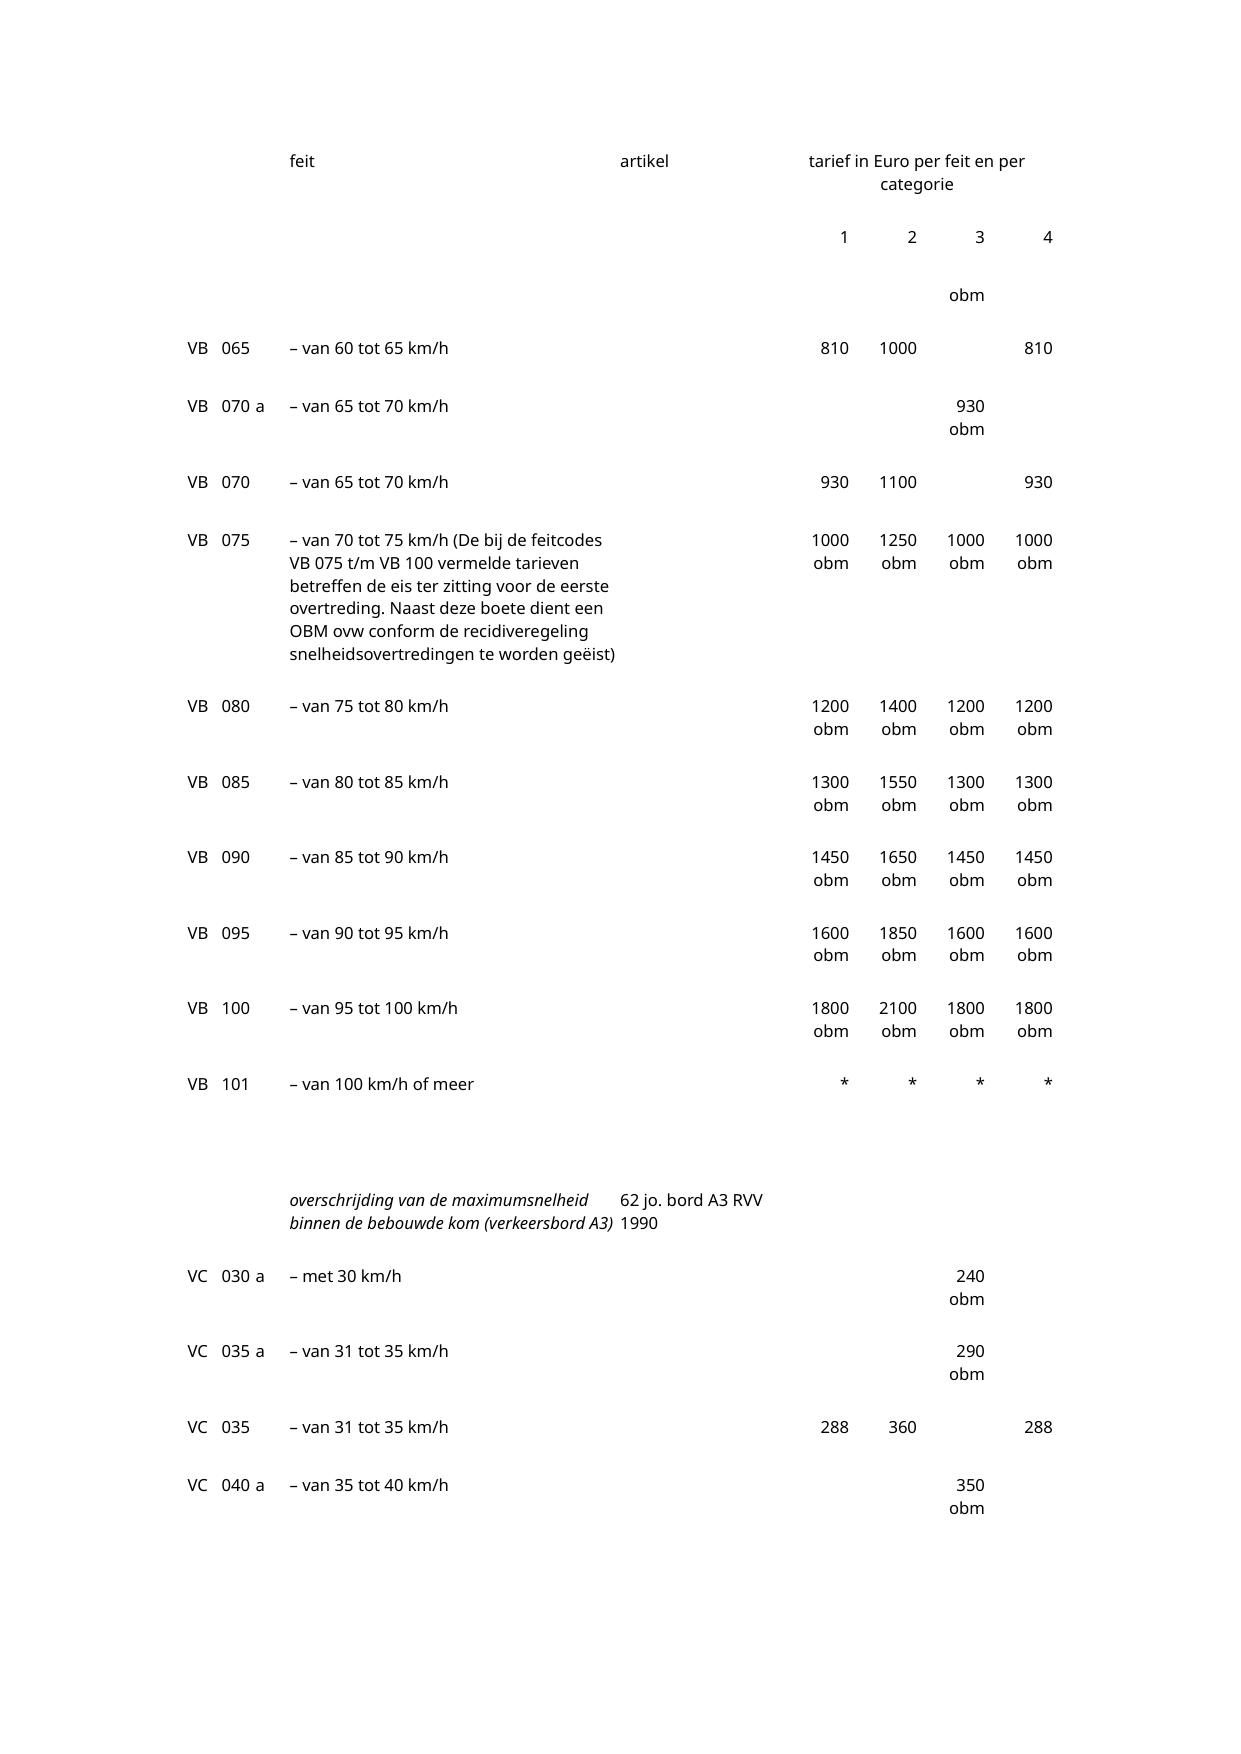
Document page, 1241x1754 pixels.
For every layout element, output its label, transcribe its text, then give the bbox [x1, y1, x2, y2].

table_header artikel [620, 150, 781, 225]
table_cell – van 95 tot 100 km/h [289, 997, 620, 1072]
table_cell [255, 470, 289, 529]
table_cell 070 [221, 470, 255, 529]
table_cell [255, 771, 289, 846]
table_cell 810 [781, 337, 849, 395]
table_cell [255, 695, 289, 771]
table_cell 350 obm [917, 1474, 985, 1549]
table_cell VB [188, 1072, 221, 1131]
table_cell [985, 1265, 1053, 1340]
table_cell 1200 obm [781, 695, 849, 771]
table_cell 1300 obm [781, 771, 849, 846]
table_cell [781, 1340, 849, 1415]
table_cell 1850 obm [849, 921, 917, 997]
table_cell 1 [781, 225, 849, 284]
table_cell [255, 225, 289, 284]
table_cell 1650 obm [849, 846, 917, 921]
table_cell 1000 obm [985, 529, 1053, 695]
table_cell 2100 obm [849, 997, 917, 1072]
table_cell 1250 obm [849, 529, 917, 695]
table_cell VB [188, 395, 221, 470]
table_cell 288 [781, 1415, 849, 1474]
table_cell [620, 1131, 781, 1189]
table_cell – van 100 km/h of meer [289, 1072, 620, 1131]
table_cell [620, 1340, 781, 1415]
table_cell [781, 1131, 849, 1189]
table_cell 930 [985, 470, 1053, 529]
table_cell [849, 395, 917, 470]
table_cell [188, 284, 221, 337]
table_cell – van 35 tot 40 km/h [289, 1474, 620, 1549]
table_cell – van 65 tot 70 km/h [289, 395, 620, 470]
table_cell [917, 337, 985, 395]
table_cell [188, 225, 221, 284]
table_cell [255, 284, 289, 337]
table_cell [255, 997, 289, 1072]
table_cell [781, 1474, 849, 1549]
table_cell 1800 obm [917, 997, 985, 1072]
table_cell VB [188, 771, 221, 846]
table_cell [985, 1340, 1053, 1415]
table_cell [620, 470, 781, 529]
table_cell 1450 obm [985, 846, 1053, 921]
table_cell [849, 1189, 917, 1264]
table_cell 4 [985, 225, 1053, 284]
table_cell 1200 obm [917, 695, 985, 771]
table_cell [255, 1415, 289, 1474]
table_cell a [255, 1474, 289, 1549]
table_cell – van 85 tot 90 km/h [289, 846, 620, 921]
table_cell VB [188, 921, 221, 997]
table_cell [985, 395, 1053, 470]
table_cell 930 obm [917, 395, 985, 470]
table_cell [620, 1265, 781, 1340]
table_cell 1600 obm [781, 921, 849, 997]
table_cell 035 [221, 1340, 255, 1415]
table_cell [221, 284, 255, 337]
table_cell [620, 1474, 781, 1549]
table_cell – van 65 tot 70 km/h [289, 470, 620, 529]
table_cell 085 [221, 771, 255, 846]
table_cell 1200 obm [985, 695, 1053, 771]
table_cell [620, 695, 781, 771]
table_cell [620, 395, 781, 470]
table_cell 075 [221, 529, 255, 695]
table_cell [289, 284, 620, 337]
table_cell 090 [221, 846, 255, 921]
table_cell 290 obm [917, 1340, 985, 1415]
table_cell 1600 obm [985, 921, 1053, 997]
table_cell 035 [221, 1415, 255, 1474]
table_cell – van 90 tot 95 km/h [289, 921, 620, 997]
table_cell [188, 1131, 221, 1189]
table_cell [221, 1131, 255, 1189]
table_cell 070 [221, 395, 255, 470]
table_cell VB [188, 337, 221, 395]
table_cell – van 31 tot 35 km/h [289, 1340, 620, 1415]
table_cell – van 80 tot 85 km/h [289, 771, 620, 846]
table_cell [917, 1189, 985, 1264]
table_cell VB [188, 470, 221, 529]
table_cell a [255, 395, 289, 470]
table_cell [255, 529, 289, 695]
table_header [188, 150, 221, 225]
table_cell [289, 225, 620, 284]
table_cell VC [188, 1415, 221, 1474]
table_cell * [917, 1072, 985, 1131]
table_cell [620, 337, 781, 395]
table_cell 62 jo. bord A3 RVV 1990 [620, 1189, 781, 1264]
table_cell – van 75 tot 80 km/h [289, 695, 620, 771]
table_cell VB [188, 997, 221, 1072]
table_cell [849, 284, 917, 337]
table_cell [781, 284, 849, 337]
table_cell VB [188, 846, 221, 921]
table_cell 810 [985, 337, 1053, 395]
table_cell 100 [221, 997, 255, 1072]
table_cell * [985, 1072, 1053, 1131]
table_cell VC [188, 1265, 221, 1340]
table_cell VC [188, 1340, 221, 1415]
table_cell [849, 1131, 917, 1189]
table_cell VB [188, 695, 221, 771]
table_cell [985, 1189, 1053, 1264]
table_header feit [289, 150, 620, 225]
table_cell 3 [917, 225, 985, 284]
table_cell [620, 771, 781, 846]
table_cell [620, 846, 781, 921]
table_cell [255, 1072, 289, 1131]
table_cell – van 60 tot 65 km/h [289, 337, 620, 395]
table_cell [781, 395, 849, 470]
table_cell [849, 1340, 917, 1415]
table_cell – van 70 tot 75 km/h (De bij de feitcodes VB 075 t/m VB 100 vermelde tarieven betreffen de eis ter zitting voor de eerste overtreding. Naast deze boete dient een OBM ovw conform de recidiveregeling snelheidsovertredingen te worden geëist) [289, 529, 620, 695]
table_cell 080 [221, 695, 255, 771]
table_cell 1800 obm [985, 997, 1053, 1072]
table_cell – van 31 tot 35 km/h [289, 1415, 620, 1474]
table_cell 1300 obm [917, 771, 985, 846]
table_cell [620, 1072, 781, 1131]
table_cell 040 [221, 1474, 255, 1549]
table_cell 1600 obm [917, 921, 985, 997]
table_cell obm [917, 284, 985, 337]
table_cell [188, 1189, 221, 1264]
table_cell [620, 529, 781, 695]
table_cell 1000 obm [781, 529, 849, 695]
table_cell [255, 1189, 289, 1264]
table_cell 095 [221, 921, 255, 997]
table_cell [620, 284, 781, 337]
table_cell [255, 337, 289, 395]
table_cell [221, 1189, 255, 1264]
table_cell [620, 225, 781, 284]
table_cell [255, 846, 289, 921]
table_cell 1450 obm [781, 846, 849, 921]
table_cell [781, 1265, 849, 1340]
table_cell 1100 [849, 470, 917, 529]
table_cell 240 obm [917, 1265, 985, 1340]
table_header [255, 150, 289, 225]
table_cell 2 [849, 225, 917, 284]
table_cell [917, 1131, 985, 1189]
table_cell [985, 284, 1053, 337]
table_cell 065 [221, 337, 255, 395]
table_cell [985, 1131, 1053, 1189]
table_cell [985, 1474, 1053, 1549]
table_cell 1000 [849, 337, 917, 395]
table_cell VC [188, 1474, 221, 1549]
table_header [221, 150, 255, 225]
table_cell 360 [849, 1415, 917, 1474]
table_cell 930 [781, 470, 849, 529]
table_cell 288 [985, 1415, 1053, 1474]
table_cell [255, 921, 289, 997]
table_cell * [849, 1072, 917, 1131]
table_cell [781, 1189, 849, 1264]
table_cell – met 30 km/h [289, 1265, 620, 1340]
table_cell 1300 obm [985, 771, 1053, 846]
table_cell [917, 1415, 985, 1474]
table_cell 1550 obm [849, 771, 917, 846]
table_cell 1000 obm [917, 529, 985, 695]
table_cell [917, 470, 985, 529]
table_cell 101 [221, 1072, 255, 1131]
table_cell [849, 1265, 917, 1340]
table_cell 1800 obm [781, 997, 849, 1072]
table_cell VB [188, 529, 221, 695]
table_cell a [255, 1340, 289, 1415]
table_cell a [255, 1265, 289, 1340]
table_cell 1400 obm [849, 695, 917, 771]
table_cell 030 [221, 1265, 255, 1340]
table_cell [620, 921, 781, 997]
table_cell overschrijding van de maximumsnelheid binnen de bebouwde kom (verkeersbord A3) [289, 1189, 620, 1264]
table_cell [289, 1131, 620, 1189]
table_cell 1450 obm [917, 846, 985, 921]
table_cell [620, 1415, 781, 1474]
table_cell [620, 997, 781, 1072]
table_cell [255, 1131, 289, 1189]
table_cell [221, 225, 255, 284]
table_cell [849, 1474, 917, 1549]
table_cell * [781, 1072, 849, 1131]
table_header tarief in Euro per feit en per categorie [781, 150, 1053, 225]
